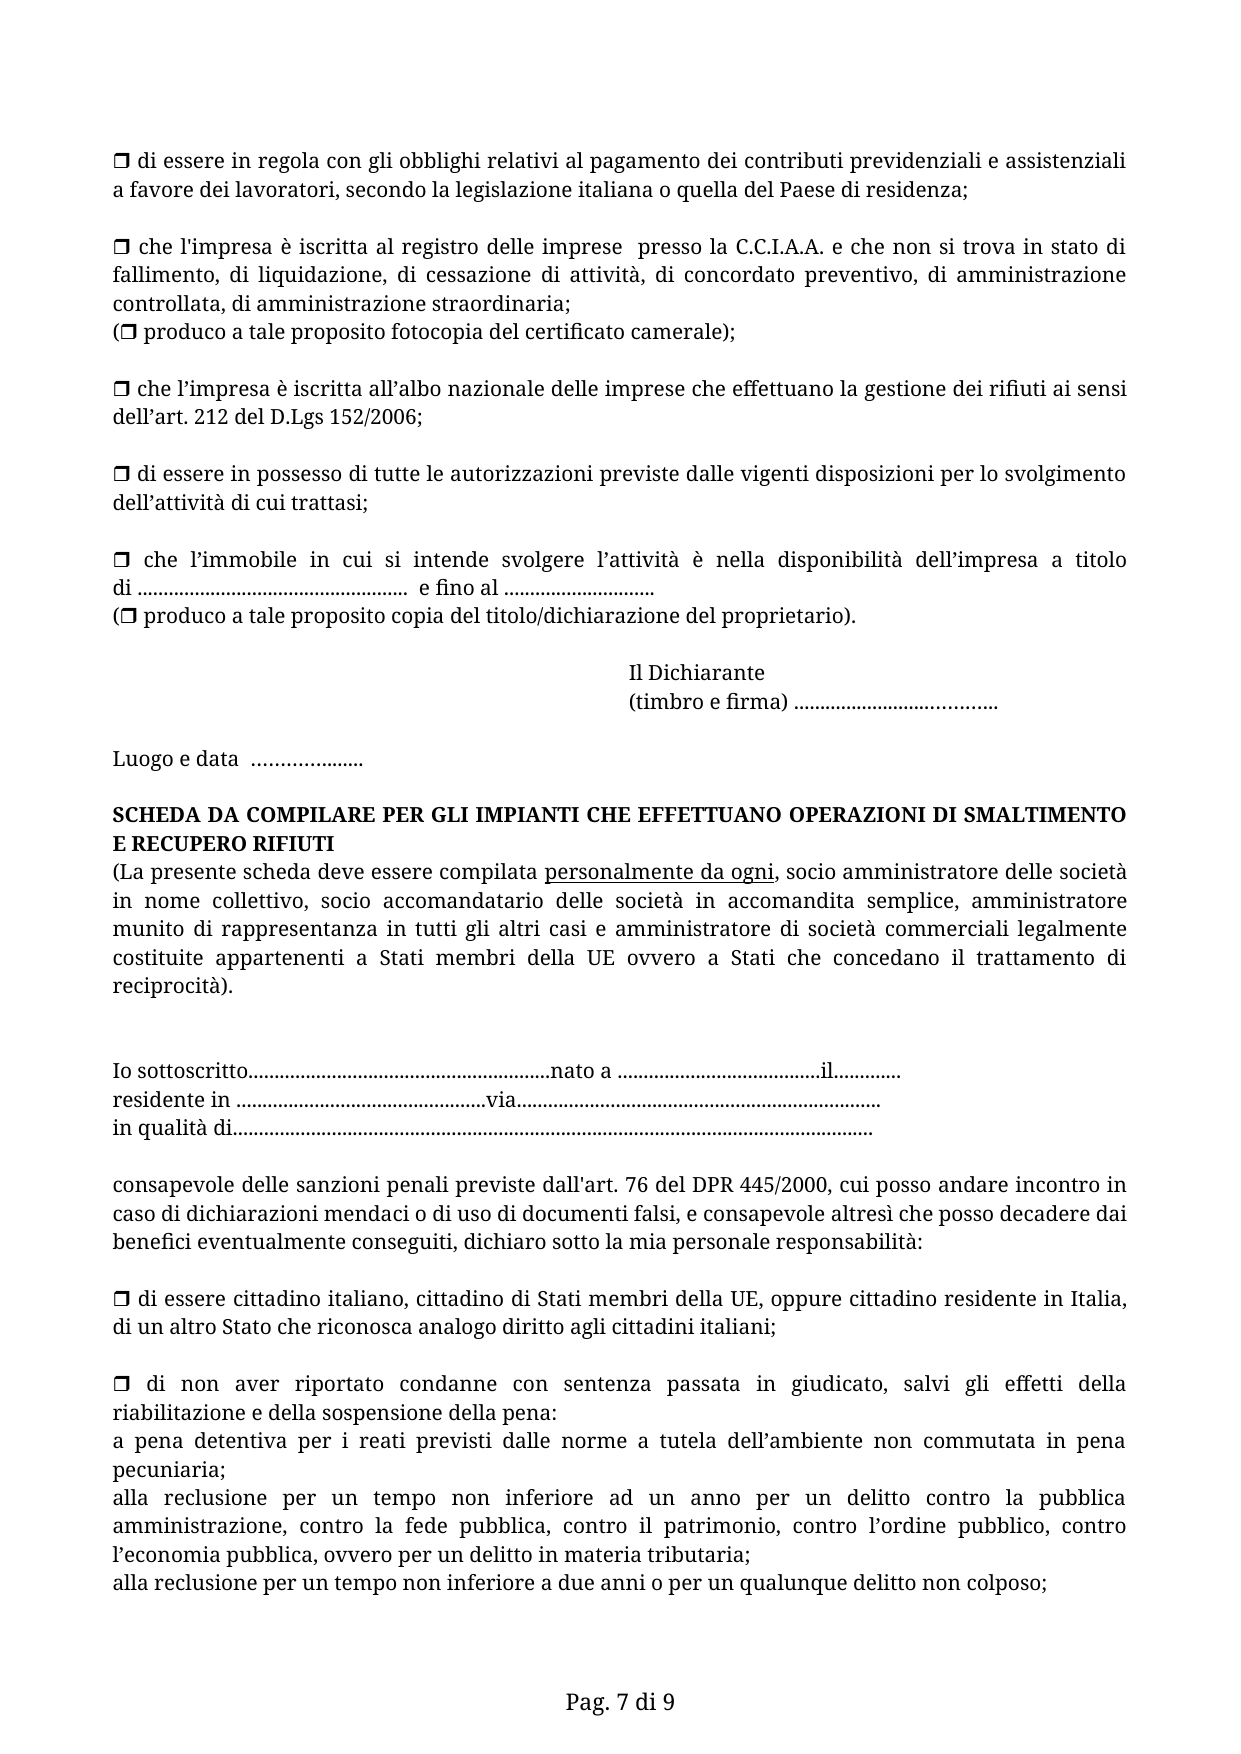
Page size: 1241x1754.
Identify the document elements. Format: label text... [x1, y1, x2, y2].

text alla reclusione per un tempo non inferiore a due anni o per un qualunque delitto non colposo; [112, 1568, 1128, 1597]
text Il Dichiarante [112, 658, 1128, 687]
text  che l’impresa è iscritta all’albo nazionale delle imprese che effettuano la gestione dei rifiuti ai sensi dell’art. 212 del D.Lgs 152/2006; [112, 374, 1128, 431]
text  di essere in regola con gli obblighi relativi al pagamento dei contributi previdenziali e assistenziali a favore dei lavoratori, secondo la legislazione italiana o quella del Paese di residenza; [112, 147, 1128, 203]
text  che l'impresa è iscritta al registro delle imprese presso la C.C.I.A.A. e che non si trova in stato di fallimento, di liquidazione, di cessazione di attività, di concordato preventivo, di amministrazione controllata, di amministrazione straordinaria; [112, 232, 1128, 317]
text  che l’immobile in cui si intende svolgere l’attività è nella disponibilità dell’impresa a titolo di .................................................... e fino al ............................. [112, 545, 1128, 602]
text SCHEDA DA COMPILARE PER GLI IMPIANTI CHE EFFETTUANO OPERAZIONI DI SMALTIMENTO E RECUPERO RIFIUTI [112, 801, 1128, 857]
text (timbro e firma) ..........................………... [112, 687, 1128, 715]
text consapevole delle sanzioni penali previste dall'art. 76 del DPR 445/2000, cui posso andare incontro in caso di dichiarazioni mendaci o di uso di documenti falsi, e consapevole altresì che posso decadere dai benefici eventualmente conseguiti, dichiaro sotto la mia personale responsabilità: [112, 1170, 1128, 1256]
text Io sottoscritto..........................................................nato a .......................................il............. [112, 1057, 1128, 1085]
text  di essere cittadino italiano, cittadino di Stati membri della UE, oppure cittadino residente in Italia, di un altro Stato che riconosca analogo diritto agli cittadini italiani; [112, 1284, 1128, 1341]
text ( produco a tale proposito copia del titolo/dichiarazione del proprietario). [112, 602, 1128, 630]
text  di non aver riportato condanne con sentenza passata in giudicato, salvi gli effetti della riabilitazione e della sospensione della pena: [112, 1369, 1128, 1426]
text in qualità di........................................................................................................................... [112, 1113, 1128, 1142]
text (La presente scheda deve essere compilata personalmente da ogni, socio amministratore delle società in nome collettivo, socio accomandatario delle società in accomandita semplice, amministratore munito di rappresentanza in tutti gli altri casi e amministratore di società commerciali legalmente costituite appartenenti a Stati membri della UE ovvero a Stati che concedano il trattamento di reciprocità). [112, 857, 1128, 1000]
text Luogo e data …………........ [112, 744, 1128, 772]
text alla reclusione per un tempo non inferiore ad un anno per un delitto contro la pubblica amministrazione, contro la fede pubblica, contro il patrimonio, contro l’ordine pubblico, contro l’economia pubblica, ovvero per un delitto in materia tributaria; [112, 1483, 1128, 1568]
text a pena detentiva per i reati previsti dalle norme a tutela dell’ambiente non commutata in pena pecuniaria; [112, 1426, 1128, 1483]
text residente in ................................................via...................................................................... [112, 1085, 1128, 1113]
text ( produco a tale proposito fotocopia del certificato camerale); [112, 317, 1128, 346]
text  di essere in possesso di tutte le autorizzazioni previste dalle vigenti disposizioni per lo svolgimento dell’attività di cui trattasi; [112, 459, 1128, 516]
